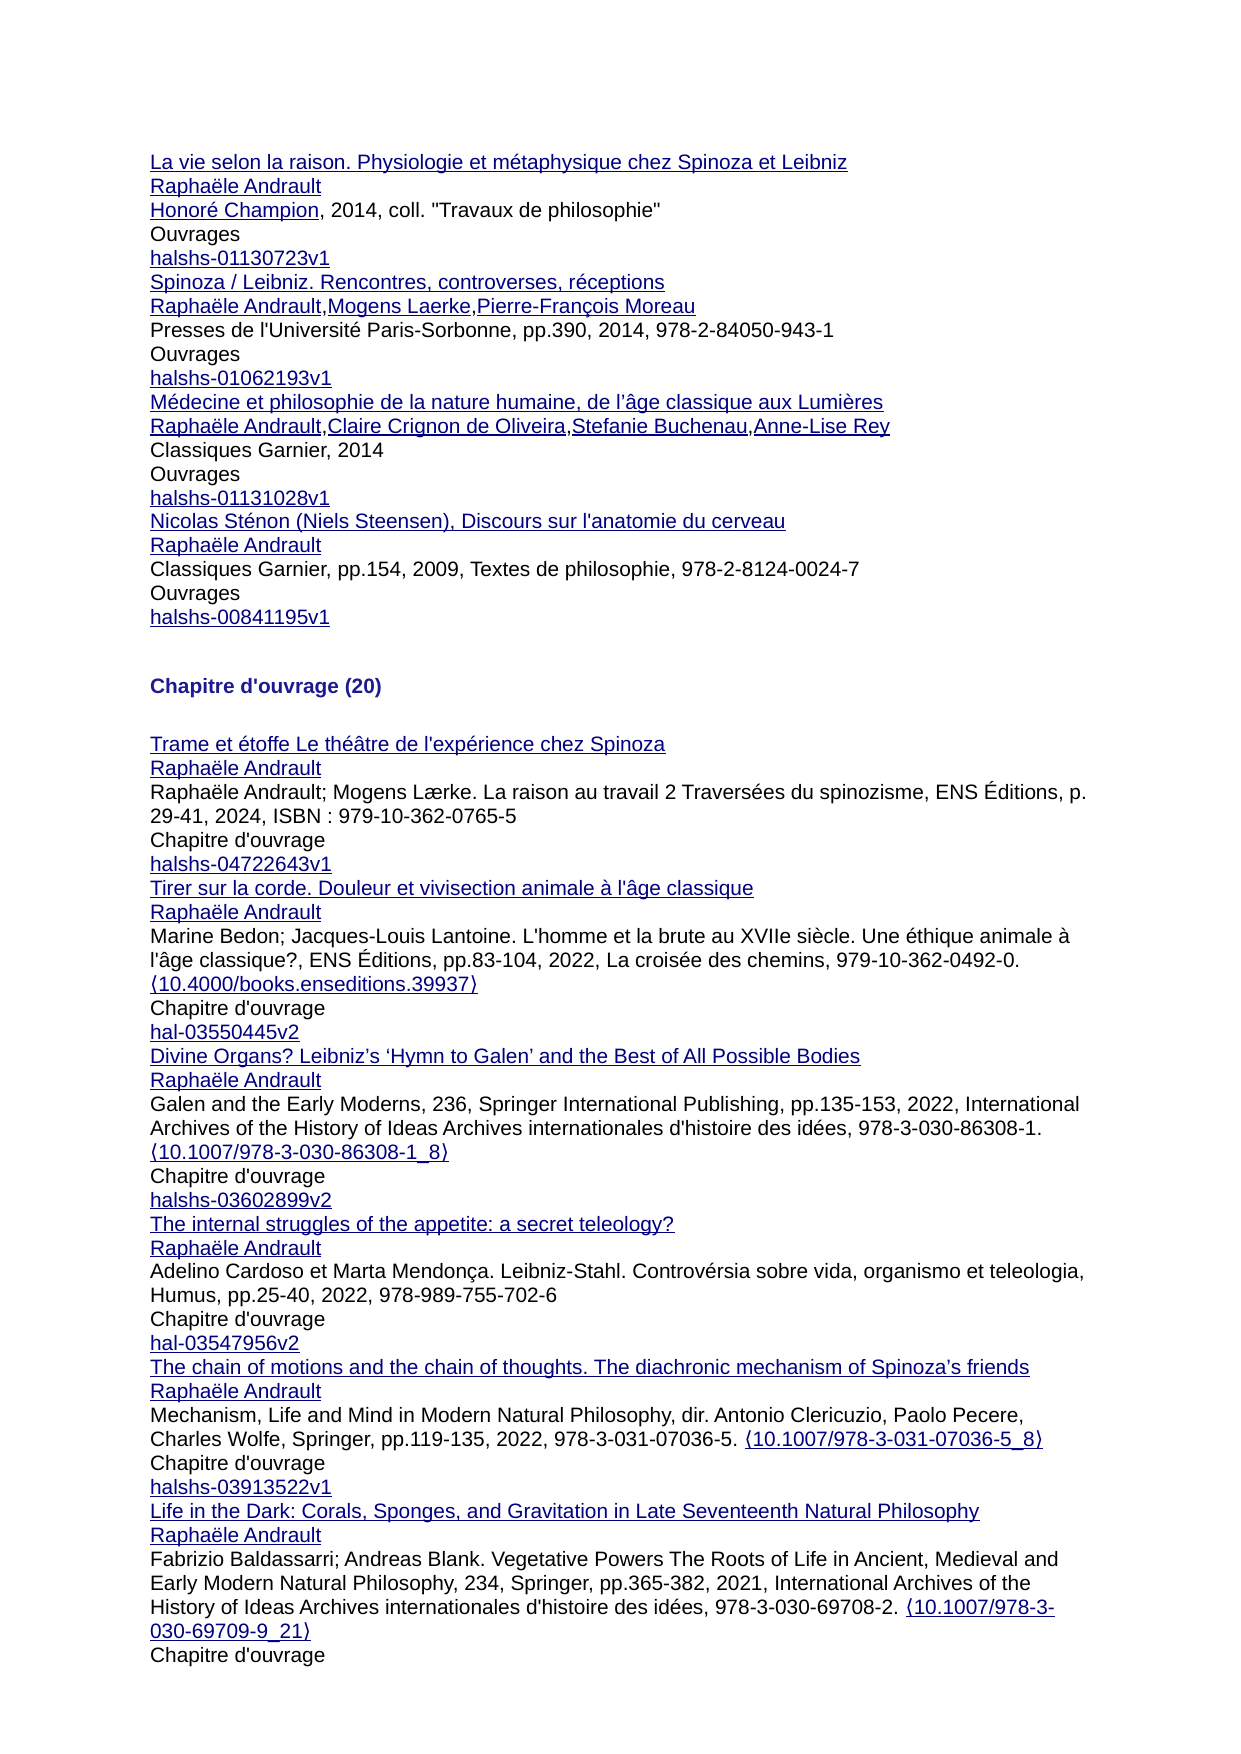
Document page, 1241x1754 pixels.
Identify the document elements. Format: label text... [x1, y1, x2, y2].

table_header Trame et étoffe Le théâtre de l'expérience chez Spinoza Raphaële Andrault Raphaële Andrault; Mogens Lærke. La raison au travail 2 Traversées du spinozisme, ENS Éditions, p. 29-41, 2024, ISBN : 979-10-362-0765-5 Chapitre d'ouvrage halshs-04722643v1 [150, 732, 1090, 876]
table_cell Life in the Dark: Corals, Sponges, and Gravitation in Late Seventeenth Natural Philosophy Raphaële Andrault Fabrizio Baldassarri; Andreas Blank. Vegetative Powers The Roots of Life in Ancient, Medieval and Early Modern Natural Philosophy, 234, Springer, pp.365-382, 2021, International Archives of the History of Ideas Archives internationales d'histoire des idées, 978-3-030-69708-2. ⟨10.1007/978-3-030-69709-9_21⟩ Chapitre d'ouvrage [150, 1499, 1090, 1667]
subtitle Chapitre d'ouvrage (20) [150, 674, 1090, 698]
table_cell Divine Organs? Leibniz’s ‘Hymn to Galen’ and the Best of All Possible Bodies Raphaële Andrault Galen and the Early Moderns, 236, Springer International Publishing, pp.135-153, 2022, International Archives of the History of Ideas Archives internationales d'histoire des idées, 978-3-030-86308-1. ⟨10.1007/978-3-030-86308-1_8⟩ Chapitre d'ouvrage halshs-03602899v2 [150, 1044, 1090, 1211]
table_cell The chain of motions and the chain of thoughts. The diachronic mechanism of Spinoza’s friends Raphaële Andrault Mechanism, Life and Mind in Modern Natural Philosophy, dir. Antonio Clericuzio, Paolo Pecere, Charles Wolfe, Springer, pp.119-135, 2022, 978-3-031-07036-5. ⟨10.1007/978-3-031-07036-5_8⟩ Chapitre d'ouvrage halshs-03913522v1 [150, 1355, 1090, 1499]
table_cell Tirer sur la corde. Douleur et vivisection animale à l'âge classique Raphaële Andrault Marine Bedon; Jacques-Louis Lantoine. L'homme et la brute au XVIIe siècle. Une éthique animale à l'âge classique?, ENS Éditions, pp.83-104, 2022, La croisée des chemins, 979-10-362-0492-0. ⟨10.4000/books.enseditions.39937⟩ Chapitre d'ouvrage hal-03550445v2 [150, 876, 1090, 1044]
table_cell Médecine et philosophie de la nature humaine, de l’âge classique aux Lumières Raphaële Andrault,Claire Crignon de Oliveira,Stefanie Buchenau,Anne-Lise Rey Classiques Garnier, 2014 Ouvrages halshs-01131028v1 [150, 390, 1090, 509]
table_cell Spinoza / Leibniz. Rencontres, controverses, réceptions Raphaële Andrault,Mogens Laerke,Pierre-François Moreau Presses de l'Université Paris-Sorbonne, pp.390, 2014, 978-2-84050-943-1 Ouvrages halshs-01062193v1 [150, 270, 1090, 389]
table_cell Nicolas Sténon (Niels Steensen), Discours sur l'anatomie du cerveau Raphaële Andrault Classiques Garnier, pp.154, 2009, Textes de philosophie, 978-2-8124-0024-7 Ouvrages halshs-00841195v1 [150, 509, 1090, 629]
table_cell The internal struggles of the appetite: a secret teleology? Raphaële Andrault Adelino Cardoso et Marta Mendonça. Leibniz-Stahl. Controvérsia sobre vida, organismo et teleologia, Humus, pp.25-40, 2022, 978-989-755-702-6 Chapitre d'ouvrage hal-03547956v2 [150, 1211, 1090, 1355]
table_cell La vie selon la raison. Physiologie et métaphysique chez Spinoza et Leibniz Raphaële Andrault Honoré Champion, 2014, coll. "Travaux de philosophie" Ouvrages halshs-01130723v1 [150, 150, 1090, 270]
